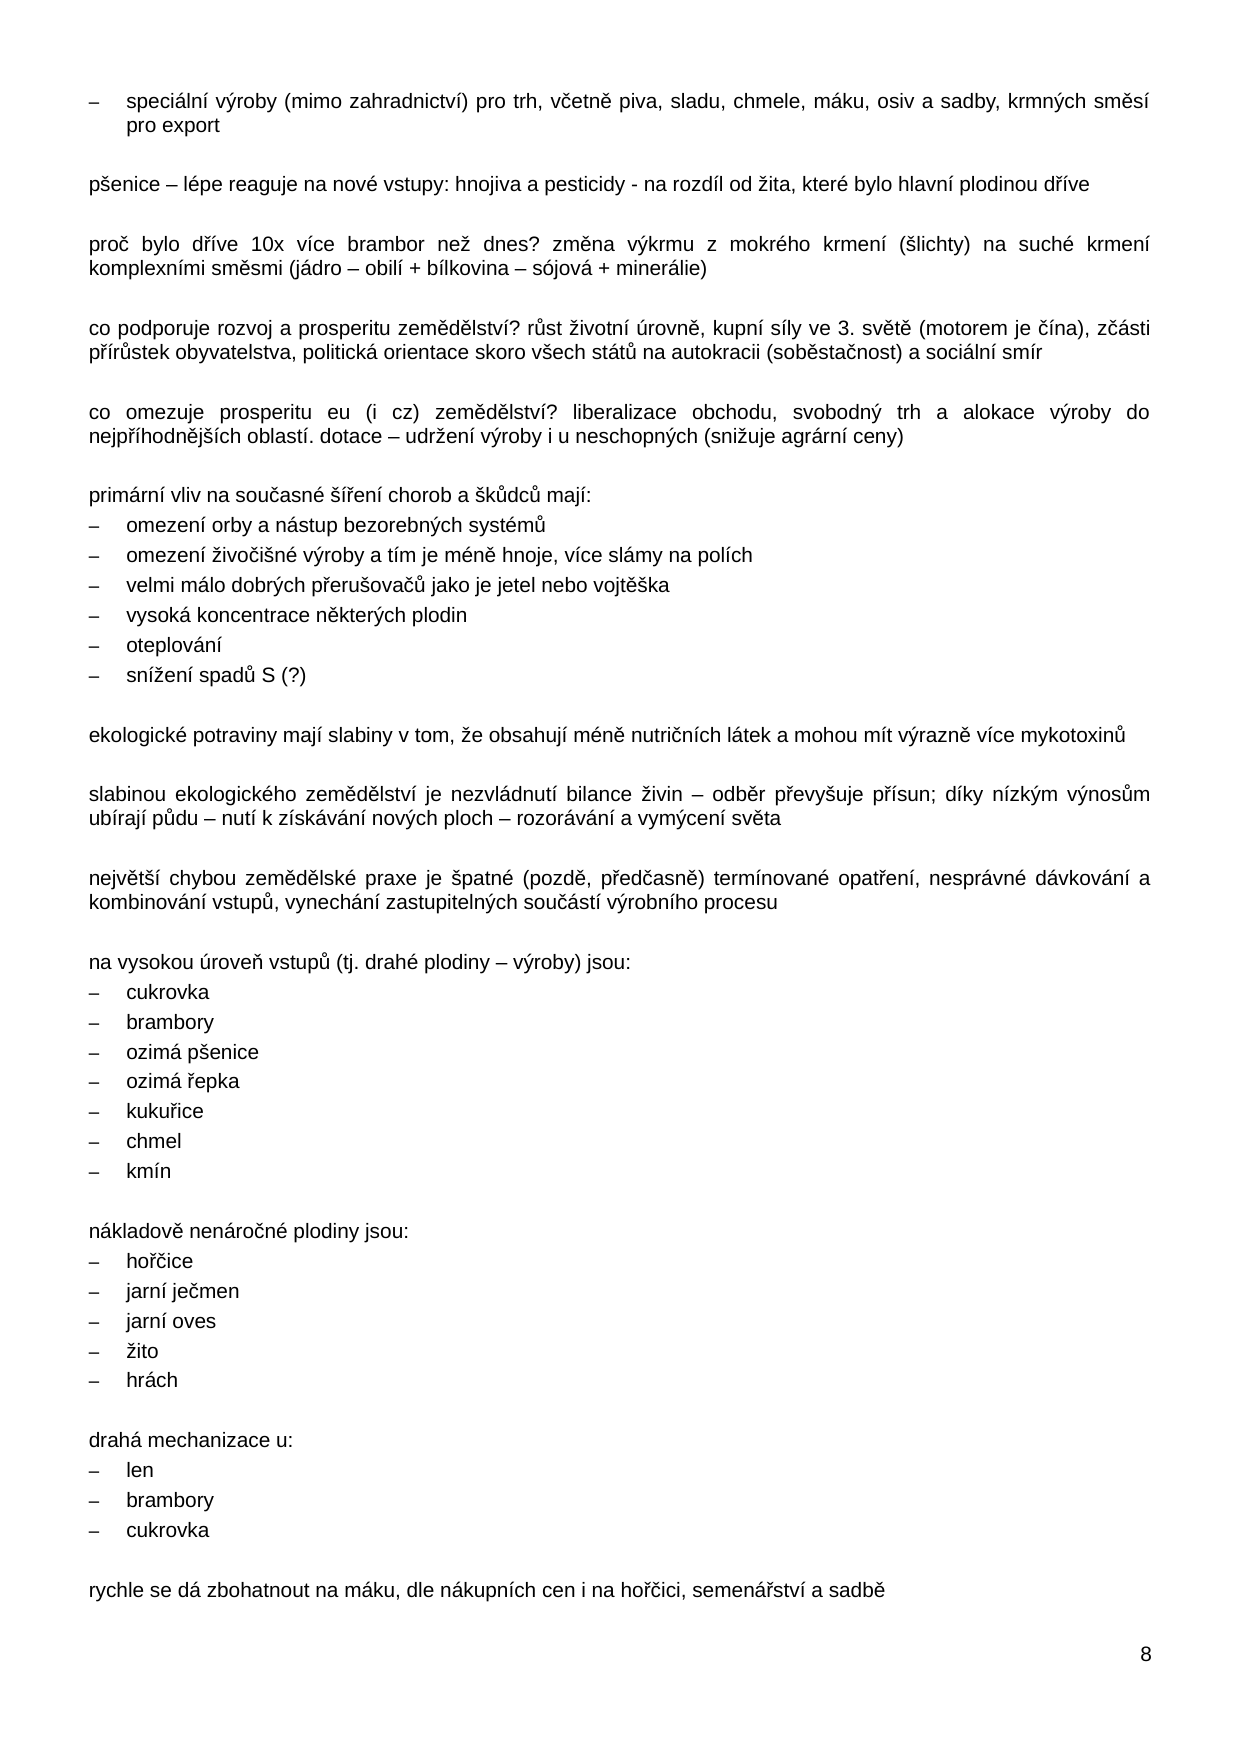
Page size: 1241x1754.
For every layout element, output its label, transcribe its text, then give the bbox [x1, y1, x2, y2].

text ekologické potraviny mají slabiny v tom, že obsahují méně nutričních látek a mohou mít výrazně více mykotoxinů [88, 722, 1152, 746]
list hořčice [88, 1249, 1152, 1273]
text drahá mechanizace u: [88, 1428, 1152, 1452]
list cukrovka [88, 1518, 1152, 1542]
list vysoká koncentrace některých plodin [88, 603, 1152, 627]
text na vysokou úroveň vstupů (tj. drahé plodiny – výroby) jsou: [88, 950, 1152, 974]
list velmi málo dobrých přerušovačů jako je jetel nebo vojtěška [88, 573, 1152, 597]
list oteplování [88, 633, 1152, 657]
list jarní oves [88, 1308, 1152, 1332]
list kukuřice [88, 1099, 1152, 1123]
list ozimá řepka [88, 1069, 1152, 1093]
list ozimá pšenice [88, 1039, 1152, 1063]
text pšenice – lépe reaguje na nové vstupy: hnojiva a pesticidy - na rozdíl od žita, které bylo hlavní plodinou dříve [88, 172, 1152, 196]
text slabinou ekologického zemědělství je nezvládnutí bilance živin – odběr převyšuje přísun; díky nízkým výnosům ubírají půdu – nutí k získávání nových ploch – rozorávání a vymýcení světa [88, 782, 1152, 830]
list omezení živočišné výroby a tím je méně hnoje, více slámy na polích [88, 543, 1152, 567]
list snížení spadů S (?) [88, 663, 1152, 687]
list jarní ječmen [88, 1279, 1152, 1303]
text co omezuje prosperitu eu (i cz) zemědělství? liberalizace obchodu, svobodný trh a alokace výroby do nejpříhodnějších oblastí. dotace – udržení výroby i u neschopných (snižuje agrární ceny) [88, 399, 1152, 447]
text proč bylo dříve 10x více brambor než dnes? změna výkrmu z mokrého krmení (šlichty) na suché krmení komplexními směsmi (jádro – obilí + bílkovina – sójová + minerálie) [88, 232, 1152, 280]
list omezení orby a nástup bezorebných systémů [88, 513, 1152, 537]
list len [88, 1458, 1152, 1482]
list chmel [88, 1129, 1152, 1153]
list speciální výroby (mimo zahradnictví) pro trh, včetně piva, sladu, chmele, máku, osiv a sadby, krmných směsí pro export [88, 88, 1152, 136]
list hrách [88, 1368, 1152, 1392]
text nákladově nenáročné plodiny jsou: [88, 1219, 1152, 1243]
list kmín [88, 1159, 1152, 1183]
list brambory [88, 1009, 1152, 1033]
list cukrovka [88, 980, 1152, 1004]
text co podporuje rozvoj a prosperitu zemědělství? růst životní úrovně, kupní síly ve 3. světě (motorem je čína), zčásti přírůstek obyvatelstva, politická orientace skoro všech států na autokracii (soběstačnost) a sociální smír [88, 316, 1152, 364]
text primární vliv na současné šíření chorob a škůdců mají: [88, 483, 1152, 507]
list žito [88, 1338, 1152, 1362]
list brambory [88, 1488, 1152, 1512]
text rychle se dá zbohatnout na máku, dle nákupních cen i na hořčici, semenářství a sadbě [88, 1578, 1152, 1602]
text největší chybou zemědělské praxe je špatné (pozdě, předčasně) termínované opatření, nesprávné dávkování a kombinování vstupů, vynechání zastupitelných součástí výrobního procesu [88, 866, 1152, 914]
